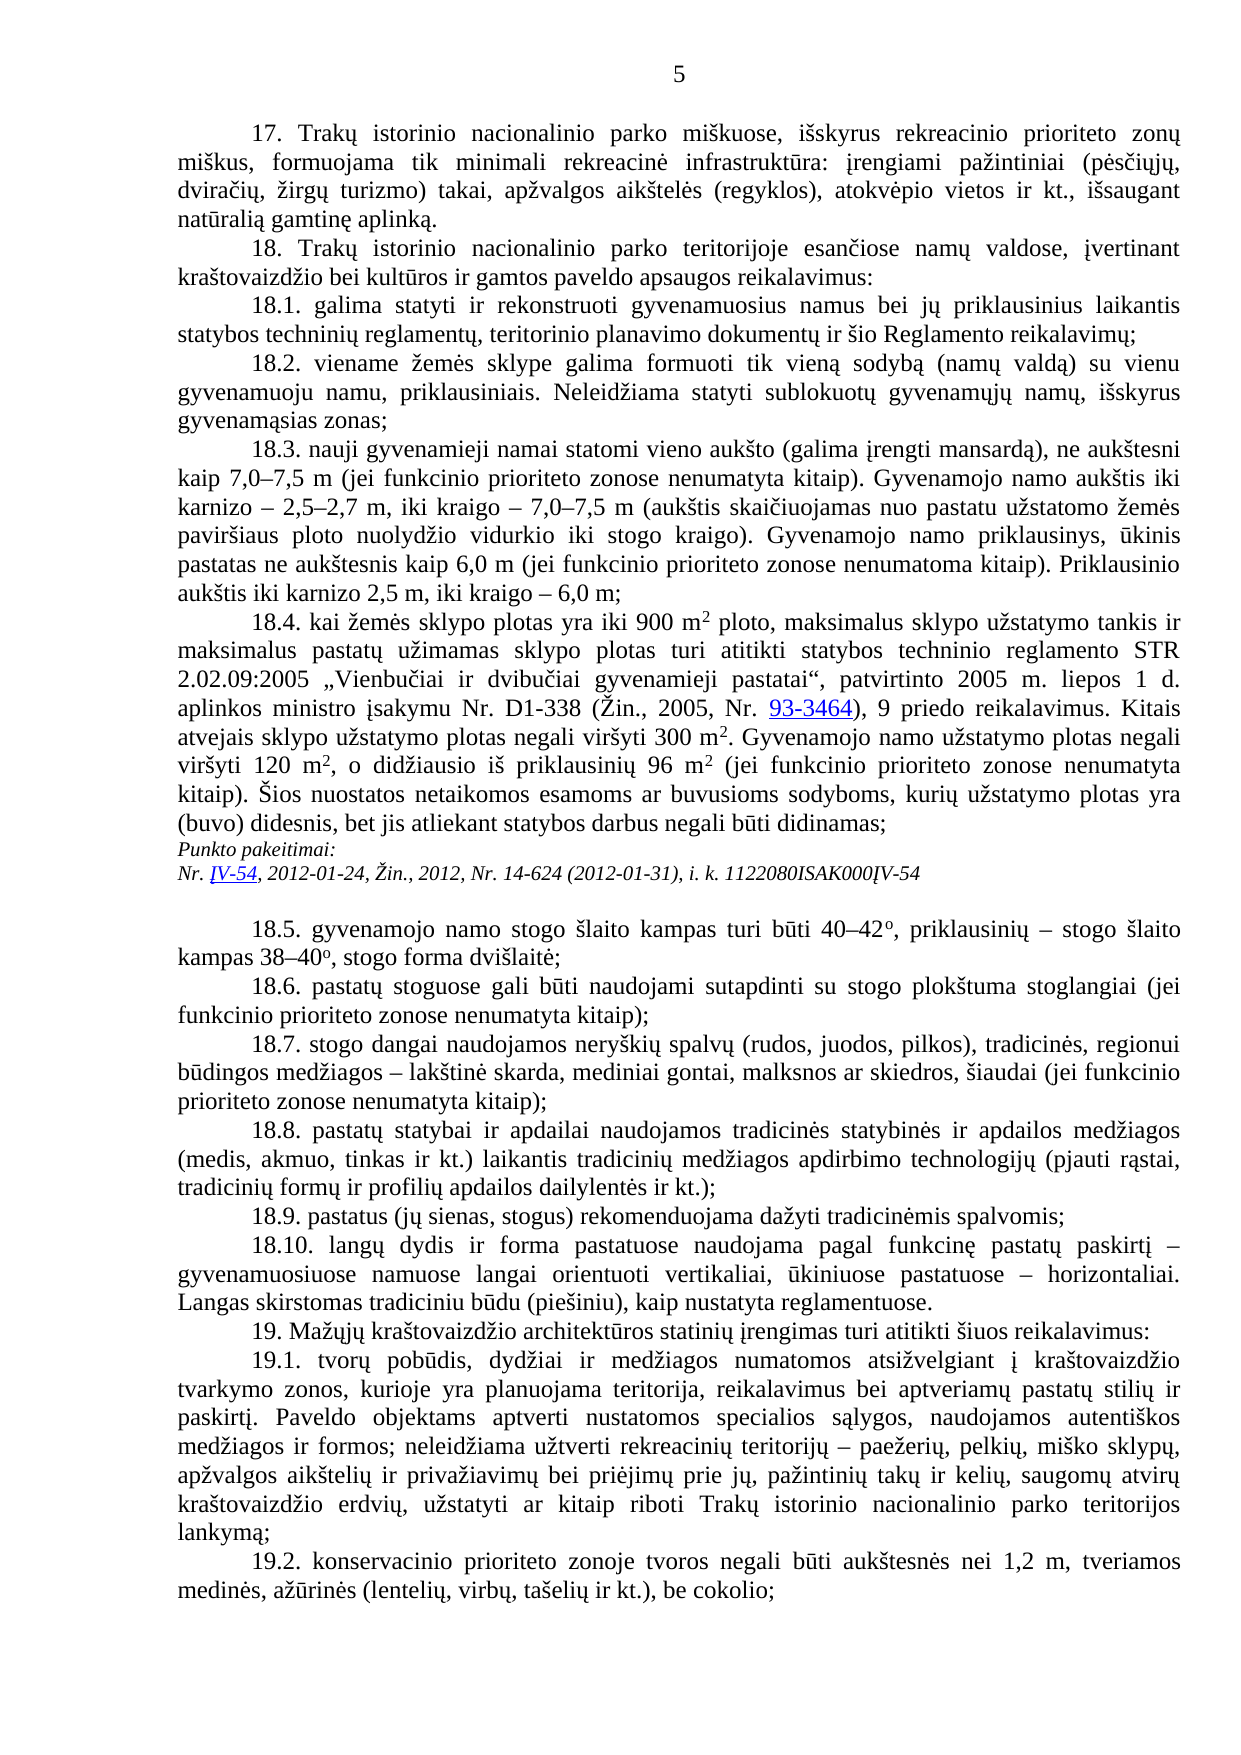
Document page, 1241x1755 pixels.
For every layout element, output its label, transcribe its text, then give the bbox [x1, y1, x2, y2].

text Punkto pakeitimai: [177, 837, 1181, 861]
text 18.9. pastatus (jų sienas, stogus) rekomenduojama dažyti tradicinėmis spalvomis; [177, 1201, 1181, 1230]
text 18.6. pastatų stoguose gali būti naudojami sutapdinti su stogo plokštuma stoglangiai (jei funkcinio prioriteto zonose nenumatyta kitaip); [177, 971, 1181, 1029]
text 18.10. langų dydis ir forma pastatuose naudojama pagal funkcinę pastatų paskirtį – gyvenamuosiuose namuose langai orientuoti vertikaliai, ūkiniuose pastatuose – horizontaliai. Langas skirstomas tradiciniu būdu (piešiniu), kaip nustatyta reglamentuose. [177, 1230, 1181, 1316]
text 18. Trakų istorinio nacionalinio parko teritorijoje esančiose namų valdose, įvertinant kraštovaizdžio bei kultūros ir gamtos paveldo apsaugos reikalavimus: [177, 233, 1181, 291]
text 18.4. kai žemės sklypo plotas yra iki 900 m2 ploto, maksimalus sklypo užstatymo tankis ir maksimalus pastatų užimamas sklypo plotas turi atitikti statybos techninio reglamento STR 2.02.09:2005 „Vienbučiai ir dvibučiai gyvenamieji pastatai“, patvirtinto 2005 m. liepos 1 d. aplinkos ministro įsakymu Nr. D1-338 (Žin., 2005, Nr. 93-3464), 9 priedo reikalavimus. Kitais atvejais sklypo užstatymo plotas negali viršyti 300 m2. Gyvenamojo namo užstatymo plotas negali viršyti 120 m2, o didžiausio iš priklausinių 96 m2 (jei funkcinio prioriteto zonose nenumatyta kitaip). Šios nuostatos netaikomos esamoms ar buvusioms sodyboms, kurių užstatymo plotas yra (buvo) didesnis, bet jis atliekant statybos darbus negali būti didinamas; [177, 607, 1181, 837]
text Nr. ĮV-54, 2012-01-24, Žin., 2012, Nr. 14-624 (2012-01-31), i. k. 1122080ISAK000ĮV-54 [177, 861, 1181, 885]
text 18.7. stogo dangai naudojamos neryškių spalvų (rudos, juodos, pilkos), tradicinės, regionui būdingos medžiagos – lakštinė skarda, mediniai gontai, malksnos ar skiedros, šiaudai (jei funkcinio prioriteto zonose nenumatyta kitaip); [177, 1029, 1181, 1115]
text 19. Mažųjų kraštovaizdžio architektūros statinių įrengimas turi atitikti šiuos reikalavimus: [177, 1316, 1181, 1345]
text 18.8. pastatų statybai ir apdailai naudojamos tradicinės statybinės ir apdailos medžiagos (medis, akmuo, tinkas ir kt.) laikantis tradicinių medžiagos apdirbimo technologijų (pjauti rąstai, tradicinių formų ir profilių apdailos dailylentės ir kt.); [177, 1115, 1181, 1201]
text 19.2. konservacinio prioriteto zonoje tvoros negali būti aukštesnės nei 1,2 m, tveriamos medinės, ažūrinės (lentelių, virbų, tašelių ir kt.), be cokolio; [177, 1546, 1181, 1604]
text 18.3. nauji gyvenamieji namai statomi vieno aukšto (galima įrengti mansardą), ne aukštesni kaip 7,0–7,5 m (jei funkcinio prioriteto zonose nenumatyta kitaip). Gyvenamojo namo aukštis iki karnizo – 2,5–2,7 m, iki kraigo – 7,0–7,5 m (aukštis skaičiuojamas nuo pastatu užstatomo žemės paviršiaus ploto nuolydžio vidurkio iki stogo kraigo). Gyvenamojo namo priklausinys, ūkinis pastatas ne aukštesnis kaip 6,0 m (jei funkcinio prioriteto zonose nenumatoma kitaip). Priklausinio aukštis iki karnizo 2,5 m, iki kraigo – 6,0 m; [177, 434, 1181, 607]
text 18.1. galima statyti ir rekonstruoti gyvenamuosius namus bei jų priklausinius laikantis statybos techninių reglamentų, teritorinio planavimo dokumentų ir šio Reglamento reikalavimų; [177, 291, 1181, 348]
text 18.5. gyvenamojo namo stogo šlaito kampas turi būti 40–42o, priklausinių – stogo šlaito kampas 38–40o, stogo forma dvišlaitė; [177, 914, 1181, 971]
text 17. Trakų istorinio nacionalinio parko miškuose, išskyrus rekreacinio prioriteto zonų miškus, formuojama tik minimali rekreacinė infrastruktūra: įrengiami pažintiniai (pėsčiųjų, dviračių, žirgų turizmo) takai, apžvalgos aikštelės (regyklos), atokvėpio vietos ir kt., išsaugant natūralią gamtinę aplinką. [177, 118, 1181, 233]
text 19.1. tvorų pobūdis, dydžiai ir medžiagos numatomos atsižvelgiant į kraštovaizdžio tvarkymo zonos, kurioje yra planuojama teritorija, reikalavimus bei aptveriamų pastatų stilių ir paskirtį. Paveldo objektams aptverti nustatomos specialios sąlygos, naudojamos autentiškos medžiagos ir formos; neleidžiama užtverti rekreacinių teritorijų – paežerių, pelkių, miško sklypų, apžvalgos aikštelių ir privažiavimų bei priėjimų prie jų, pažintinių takų ir kelių, saugomų atvirų kraštovaizdžio erdvių, užstatyti ar kitaip riboti Trakų istorinio nacionalinio parko teritorijos lankymą; [177, 1345, 1181, 1546]
text 18.2. viename žemės sklype galima formuoti tik vieną sodybą (namų valdą) su vienu gyvenamuoju namu, priklausiniais. Neleidžiama statyti sublokuotų gyvenamųjų namų, išskyrus gyvenamąsias zonas; [177, 348, 1181, 434]
